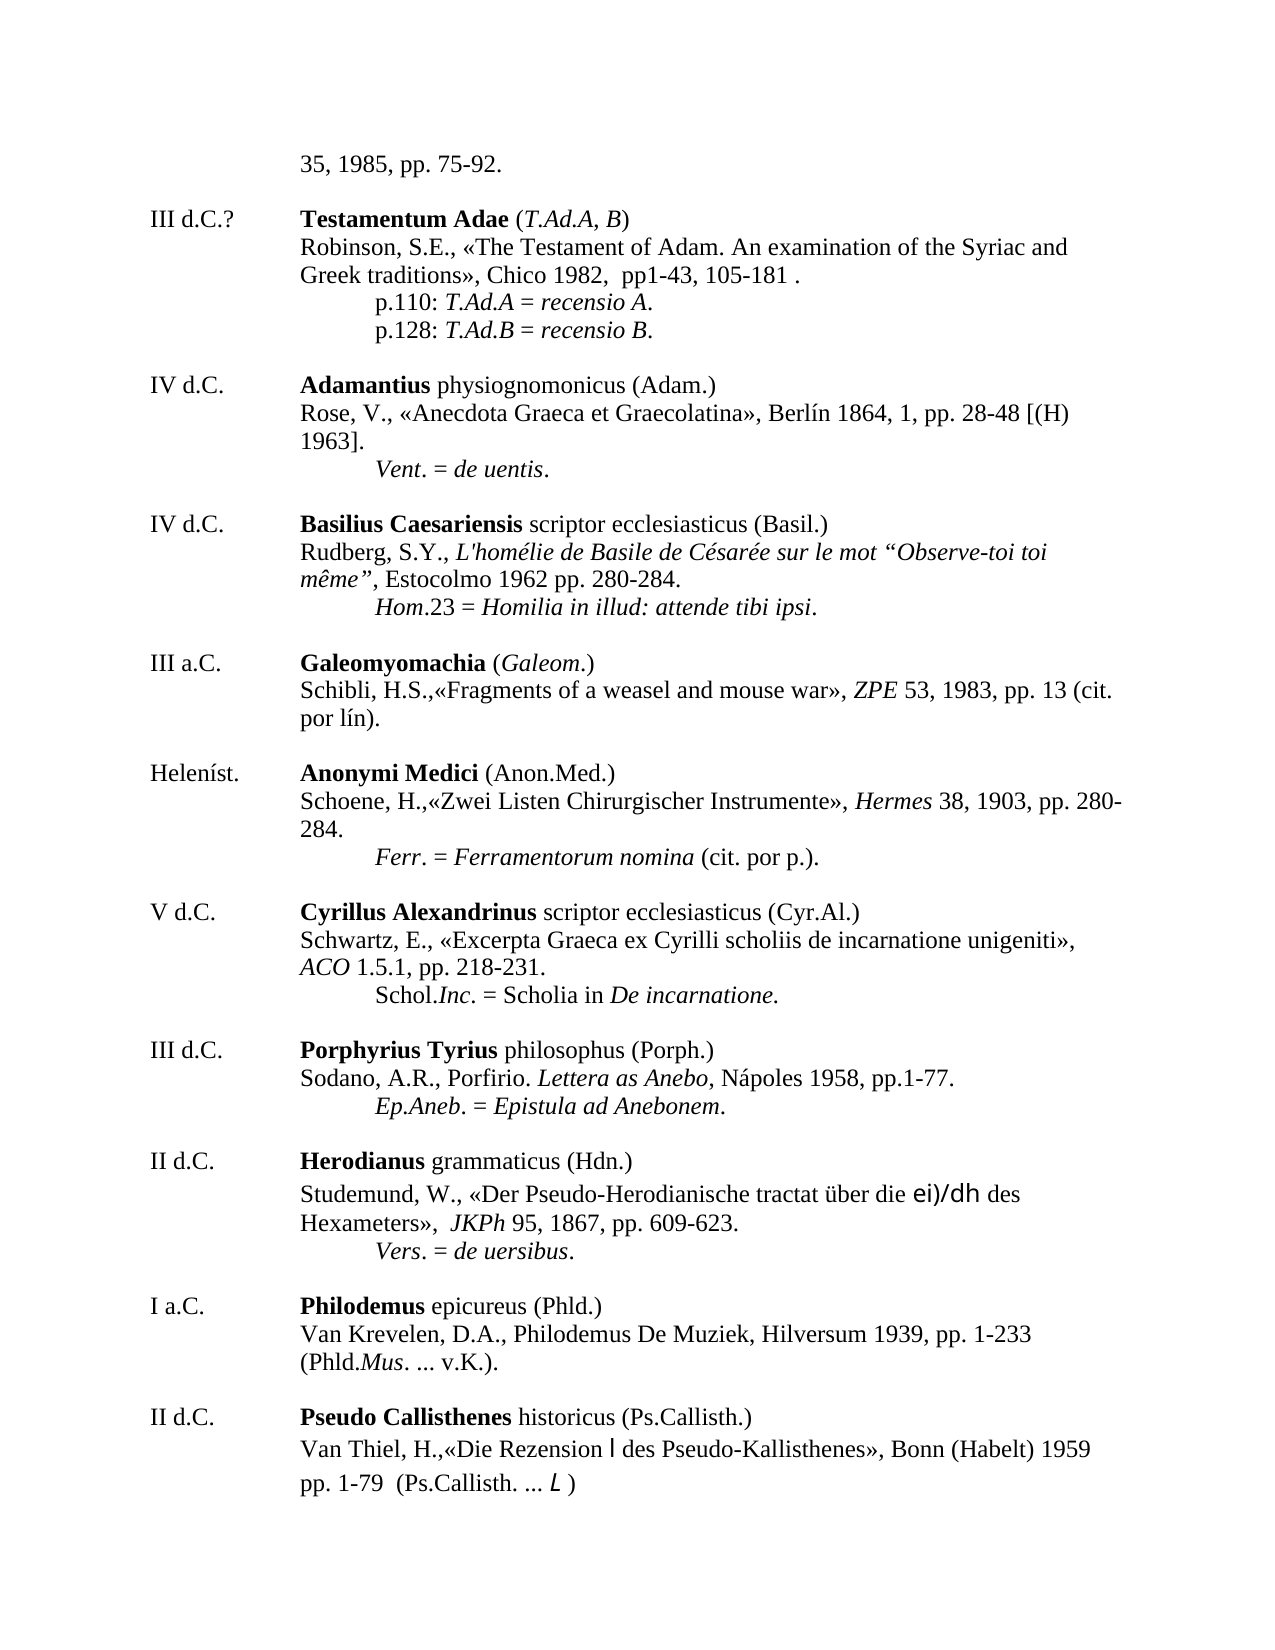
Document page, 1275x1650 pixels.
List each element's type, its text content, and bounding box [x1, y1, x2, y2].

text p.128: T.Ad.B = recensio B. [150, 316, 1125, 344]
text Hexameters», JKPh 95, 1867, pp. 609-623. [150, 1209, 1125, 1237]
text Ferr. = Ferramentorum nomina (cit. por p.). [150, 843, 1125, 870]
text Rudberg, S.Y., L'homélie de Basile de Césarée sur le mot “Observe-toi toi même”, Estocolmo 1962 pp. 280-284. [150, 538, 1125, 593]
text Ep.Aneb. = Epistula ad Anebonem. [150, 1092, 1125, 1120]
text p.110: T.Ad.A = recensio A. [150, 288, 1125, 316]
text III d.C.? Testamentum Adae (T.Ad.A, B) [150, 205, 1125, 233]
text Studemund, W., «Der Pseudo-Herodianische tractat über die ei)/dh des [150, 1175, 1125, 1209]
text II d.C. Pseudo Callisthenes historicus (Ps.Callisth.) [150, 1403, 1125, 1431]
text (Phld.Mus. ... v.K.). [150, 1348, 1125, 1376]
text 35, 1985, pp. 75-92. [150, 150, 1125, 178]
text IV d.C. Adamantius physiognomonicus (Adam.) [150, 372, 1125, 399]
text Van Krevelen, D.A., Philodemus De Muziek, Hilversum 1939, pp. 1-233 [150, 1320, 1125, 1348]
text Vers. = de uersibus. [150, 1237, 1125, 1265]
text I a.C. Philodemus epicureus (Phld.) [150, 1292, 1125, 1320]
text Van Thiel, H.,«Die Rezension l des Pseudo-Kallisthenes», Bonn (Habelt) 1959 pp. 1-79 (Ps.Callisth. ... L ) [150, 1431, 1125, 1499]
text Hom.23 = Homilia in illud: attende tibi ipsi. [150, 593, 1125, 621]
text Rose, V., «Anecdota Graeca et Graecolatina», Berlín 1864, 1, pp. 28-48 [(H) 1963]. [150, 399, 1125, 455]
text V d.C. Cyrillus Alexandrinus scriptor ecclesiasticus (Cyr.Al.) [150, 898, 1125, 926]
text Sodano, A.R., Porfirio. Lettera as Anebo, Nápoles 1958, pp.1-77. [150, 1064, 1125, 1092]
text III d.C. Porphyrius Tyrius philosophus (Porph.) [150, 1037, 1125, 1064]
text III a.C. Galeomyomachia (Galeom.) [150, 649, 1125, 676]
text Vent. = de uentis. [150, 455, 1125, 482]
text Heleníst. Anonymi Medici (Anon.Med.) [150, 759, 1125, 787]
text Schwartz, E., «Excerpta Graeca ex Cyrilli scholiis de incarnatione unigeniti», ACO 1.5.1, pp. 218-231. [150, 926, 1125, 981]
text IV d.C. Basilius Caesariensis scriptor ecclesiasticus (Basil.) [150, 510, 1125, 538]
text Schoene, H.,«Zwei Listen Chirurgischer Instrumente», Hermes 38, 1903, pp. 280- 284. [150, 787, 1125, 843]
text Robinson, S.E., «The Testament of Adam. An examination of the Syriac and Greek traditions», Chico 1982, pp1-43, 105-181 . [150, 233, 1125, 288]
text II d.C. Herodianus grammaticus (Hdn.) [150, 1147, 1125, 1175]
text Schibli, H.S.,«Fragments of a weasel and mouse war», ZPE 53, 1983, pp. 13 (cit. por lín). [150, 676, 1125, 732]
text Schol.Inc. = Scholia in De incarnatione. [150, 981, 1125, 1009]
